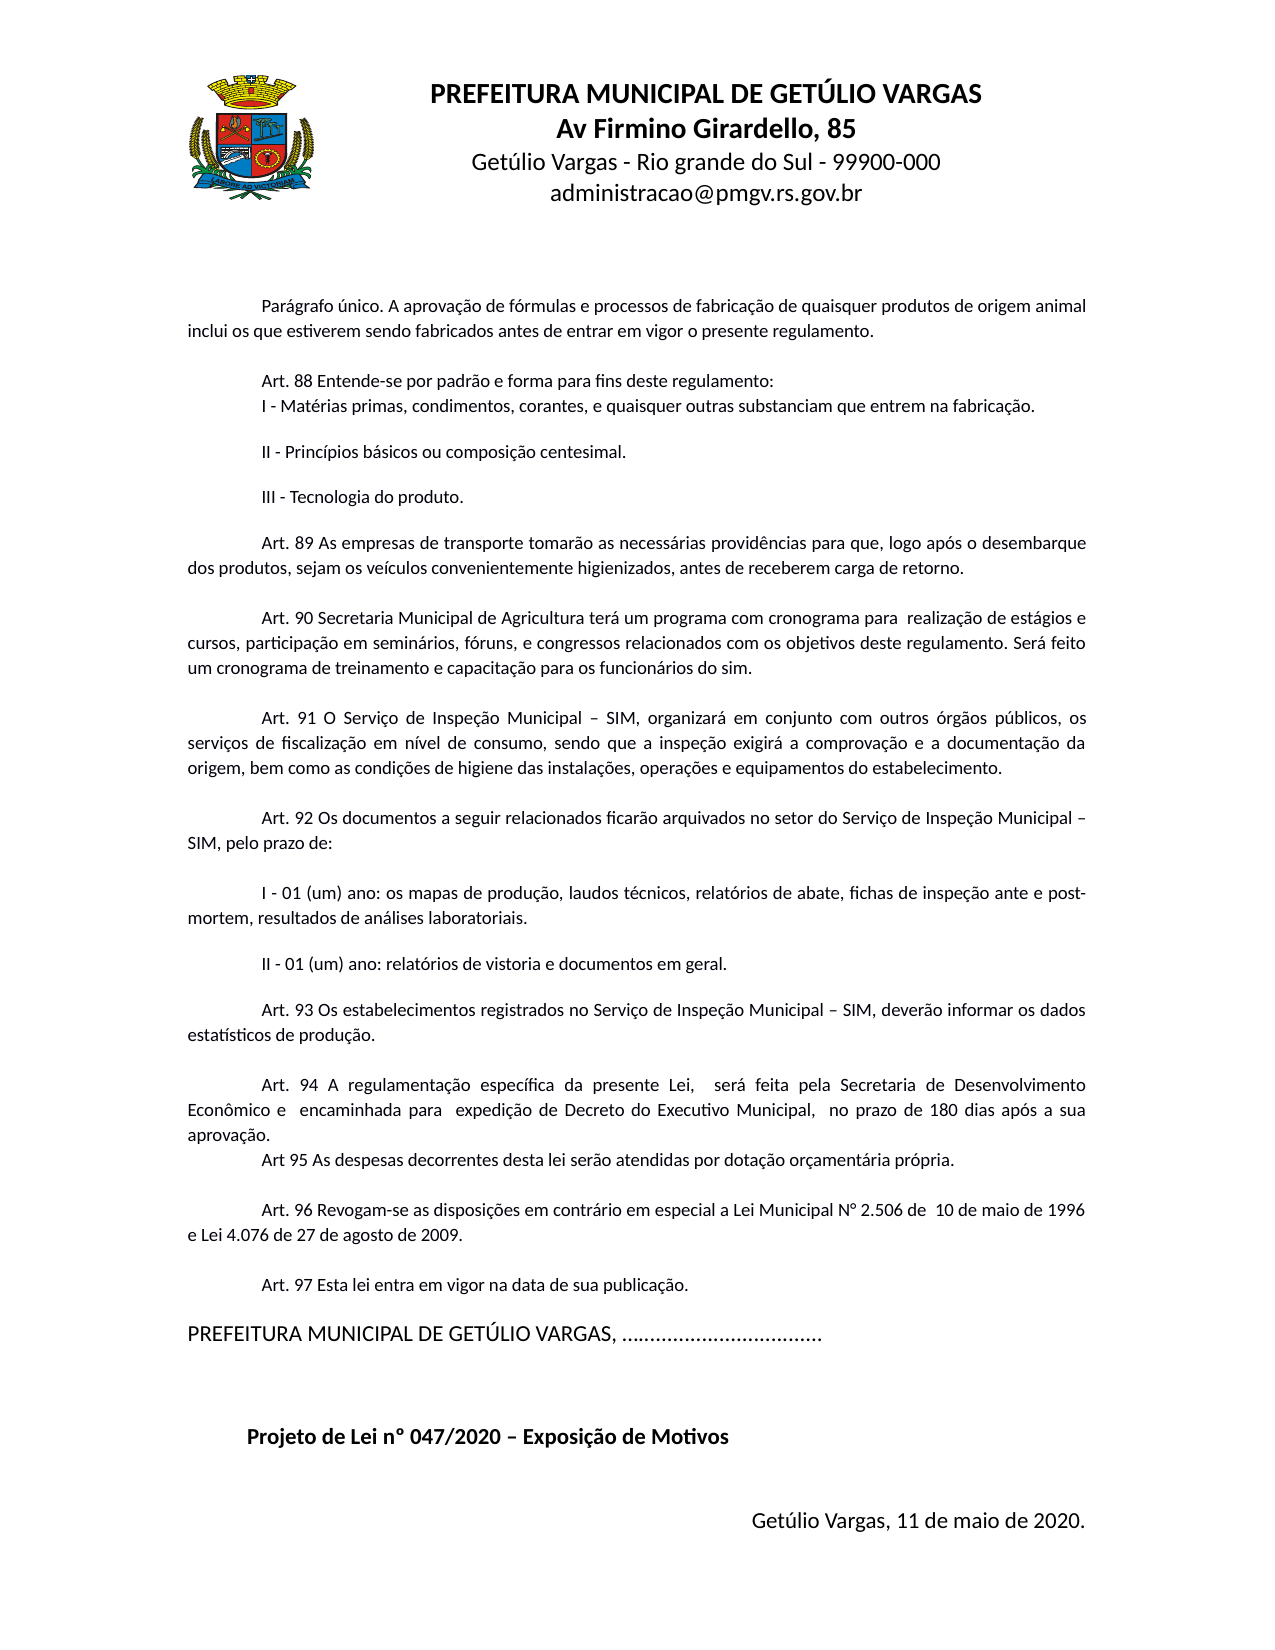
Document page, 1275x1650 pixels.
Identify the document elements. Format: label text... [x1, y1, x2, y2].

text PREFEITURA MUNICIPAL DE GETÚLIO VARGAS, …................................ [187, 1319, 969, 1347]
text Art. 94 A regulamentação específica da presente Lei, será feita pela Secretaria de Desenvolvimento Econômico e encaminhada para expedição de Decreto do Executivo Municipal, no prazo de 180 dias após a sua aprovação. [187, 1069, 1087, 1144]
text Art. 92 Os documentos a seguir relacionados ficarão arquivados no setor do Serviço de Inspeção Municipal – SIM, pelo prazo de: [187, 802, 1087, 852]
text Art. 91 O Serviço de Inspeção Municipal – SIM, organizará em conjunto com outros órgãos públicos, os serviços de fiscalização em nível de consumo, sendo que a inspeção exigirá a comprovação e a documentação da origem, bem como as condições de higiene das instalações, operações e equipamentos do estabelecimento. [187, 702, 1087, 777]
text II - Princípios básicos ou composição centesimal. [261, 436, 1087, 461]
text Art. 88 Entende-se por padrão e forma para fins deste regulamento: [187, 365, 1087, 390]
text II - 01 (um) ano: relatórios de vistoria e documentos em geral. [261, 948, 1087, 973]
text Projeto de Lei nº 047/2020 – Exposição de Motivos [247, 1422, 984, 1478]
text Art. 96 Revogam-se as disposições em contrário em especial a Lei Municipal N° 2.506 de 10 de maio de 1996 e Lei 4.076 de 27 de agosto de 2009. [187, 1194, 1087, 1244]
text Art 95 As despesas decorrentes desta lei serão atendidas por dotação orçamentária própria. [187, 1144, 1087, 1169]
text Getúlio Vargas, 11 de maio de 2020. [365, 1506, 1087, 1534]
text I - Matérias primas, condimentos, corantes, e quaisquer outras substanciam que entrem na fabricação. [187, 390, 1087, 415]
text Art. 93 Os estabelecimentos registrados no Serviço de Inspeção Municipal – SIM, deverão informar os dados estatísticos de produção. [187, 994, 1087, 1044]
text Parágrafo único. A aprovação de fórmulas e processos de fabricação de quaisquer produtos de origem animal inclui os que estiverem sendo fabricados antes de entrar em vigor o presente regulamento. [187, 290, 1087, 340]
text III - Tecnologia do produto. [261, 481, 1087, 506]
text Art. 90 Secretaria Municipal de Agricultura terá um programa com cronograma para realização de estágios e cursos, participação em seminários, fóruns, e congressos relacionados com os objetivos deste regulamento. Será feito um cronograma de treinamento e capacitação para os funcionários do sim. [187, 602, 1087, 677]
text I - 01 (um) ano: os mapas de produção, laudos técnicos, relatórios de abate, fichas de inspeção ante e post-mortem, resultados de análises laboratoriais. [187, 877, 1087, 927]
text Art. 89 As empresas de transporte tomarão as necessárias providências para que, logo após o desembarque dos produtos, sejam os veículos convenientemente higienizados, antes de receberem carga de retorno. [187, 527, 1087, 577]
text Art. 97 Esta lei entra em vigor na data de sua publicação. [187, 1269, 1087, 1294]
